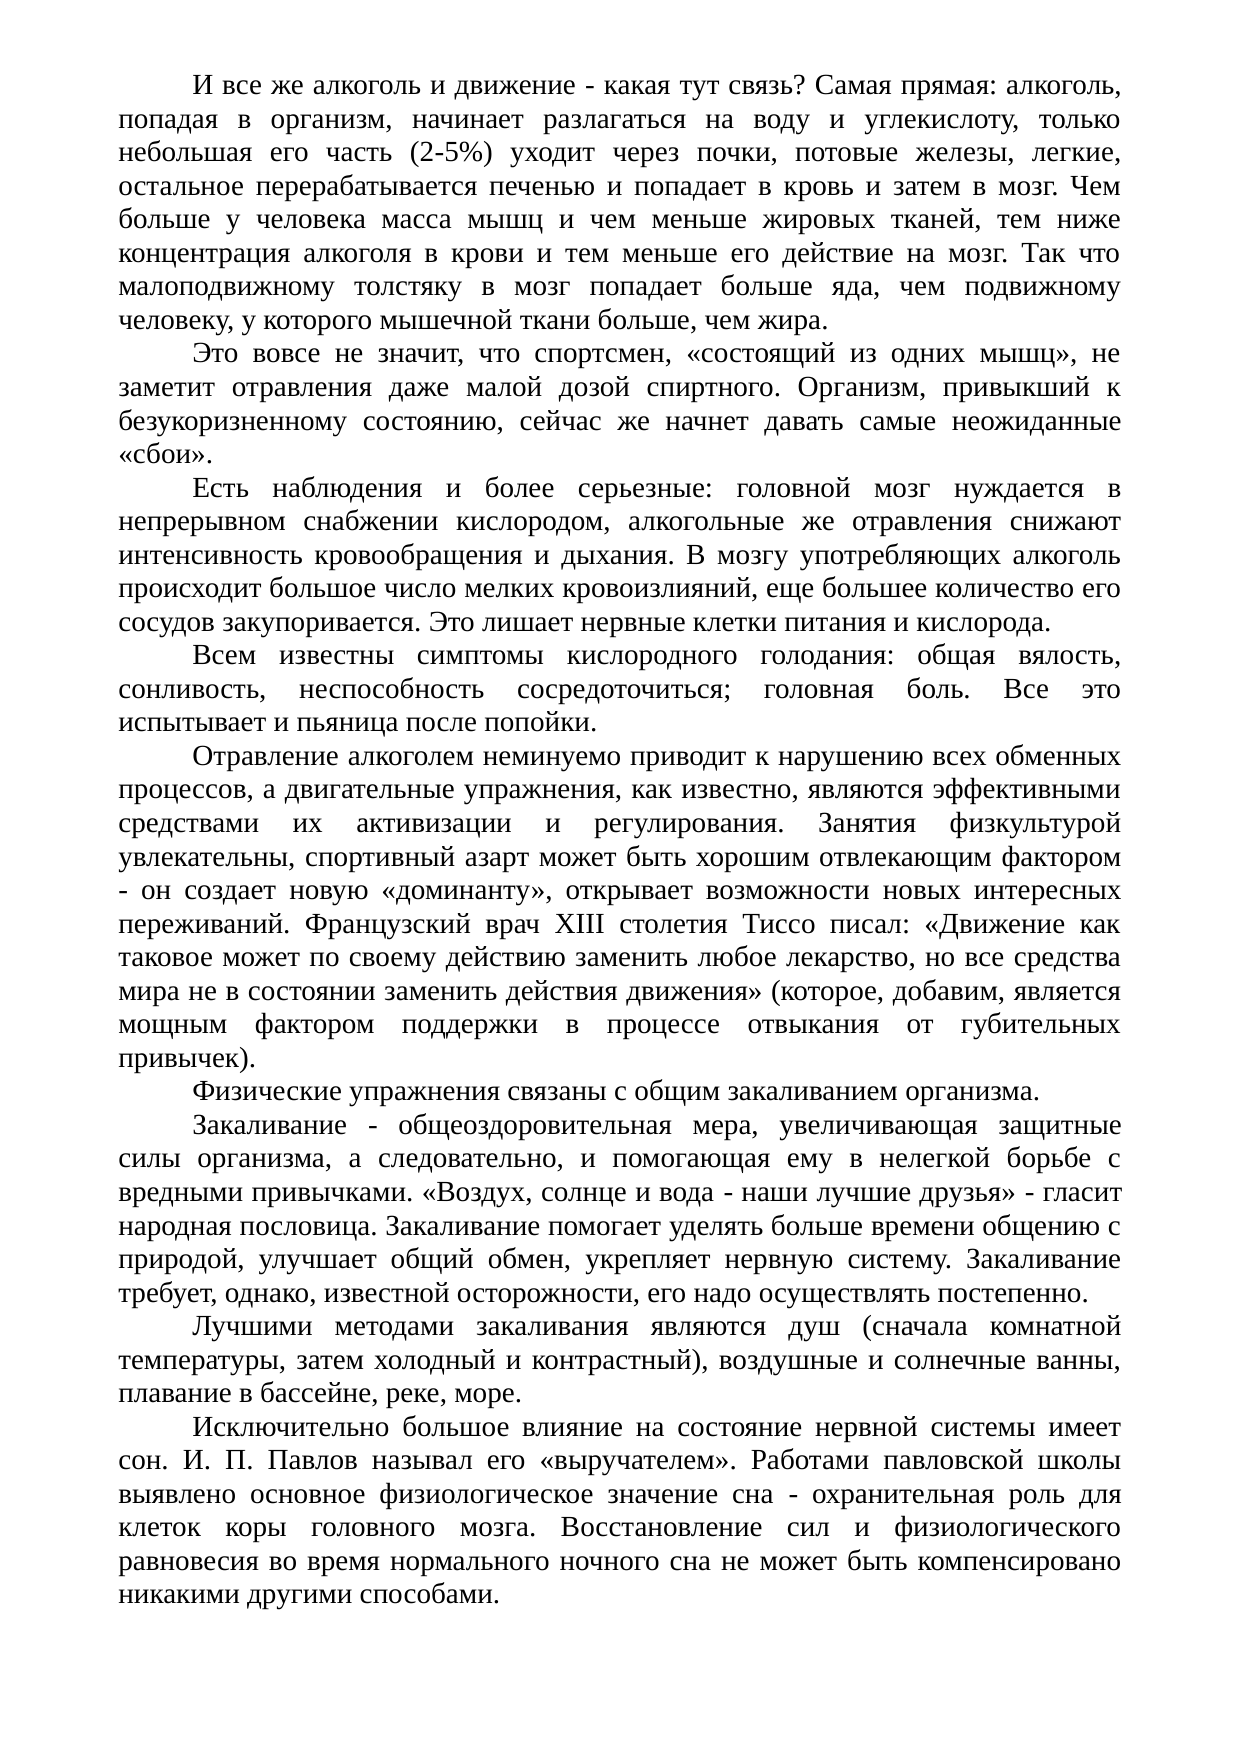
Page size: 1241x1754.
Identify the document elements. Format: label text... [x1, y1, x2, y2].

text Закаливание ‑ общеоздоровительная мера, увеличивающая защитные силы организма, а следовательно, и помогающая ему в нелегкой борьбе с вредными привычками. «Воздух, солнце и вода ‑ наши лучшие друзья» ‑ гласит народная пословица. Закаливание помогает уделять больше времени общению с природой, улучшает общий обмен, укрепляет нервную систему. Закаливание требует, однако, известной осторожности, его надо осуществлять постепенно. [118, 1107, 1122, 1308]
text Есть наблюдения и более серьезные: головной мозг нуждается в непрерывном снабжении кислородом, алкогольные же отравления снижают интенсивность кровообращения и дыхания. В мозгу употребляющих алкоголь происходит большое число мелких кровоизлияний, еще большее количество его сосудов закупоривается. Это лишает нервные клетки питания и кислорода. [118, 470, 1122, 637]
text Всем известны симптомы кислородного голодания: общая вялость, сонливость, неспособность сосредоточиться; головная боль. Все это испытывает и пьяница после попойки. [118, 637, 1122, 738]
text Исключительно большое влияние на состояние нервной системы имеет сон. И. П. Павлов называл его «выручателем». Работами павловской школы выявлено основное физиологическое значение сна ‑ охранительная роль для клеток коры головного мозга. Восстановление сил и физиологического равновесия во время нормального ночного сна не может быть компенсировано никакими другими способами. [118, 1409, 1122, 1610]
text И все же алкоголь и движение ‑ какая тут связь? Самая прямая: алкоголь, попадая в организм, начинает разлагаться на воду и углекислоту, только небольшая его часть (2‑5%) уходит через почки, потовые железы, легкие, остальное перерабатывается печенью и попадает в кровь и затем в мозг. Чем больше у человека масса мышц и чем меньше жировых тканей, тем ниже концентрация алкоголя в крови и тем меньше его действие на мозг. Так что малоподвижному толстяку в мозг попадает больше яда, чем подвижному человеку, у которого мышечной ткани больше, чем жира. [118, 67, 1122, 336]
text Лучшими методами закаливания являются душ (сначала комнатной температуры, затем холодный и контрастный), воздушные и солнечные ванны, плавание в бассейне, реке, море. [118, 1308, 1122, 1409]
text Физические упражнения связаны с общим закаливанием организма. [118, 1073, 1122, 1107]
text Отравление алкоголем неминуемо приводит к нарушению всех обменных процессов, а двигательные упражнения, как известно, являются эффективными средствами их активизации и регулирования. Занятия физкультурой увлекательны, спортивный азарт может быть хорошим отвлекающим фактором ‑ он создает новую «доминанту», открывает возможности новых интересных переживаний. Французский врач ХIII столетия Тиссо писал: «Движение как таковое может по своему действию заменить любое лекарство, но все средства мира не в состоянии заменить действия движения» (которое, добавим, является мощным фактором поддержки в процессе отвыкания от губительных привычек). [118, 738, 1122, 1073]
text Это вовсе не значит, что спортсмен, «состоящий из одних мышц», не заметит отравления даже малой дозой спиртного. Организм, привыкший к безукоризненному состоянию, сейчас же начнет давать самые неожиданные «сбои». [118, 336, 1122, 470]
